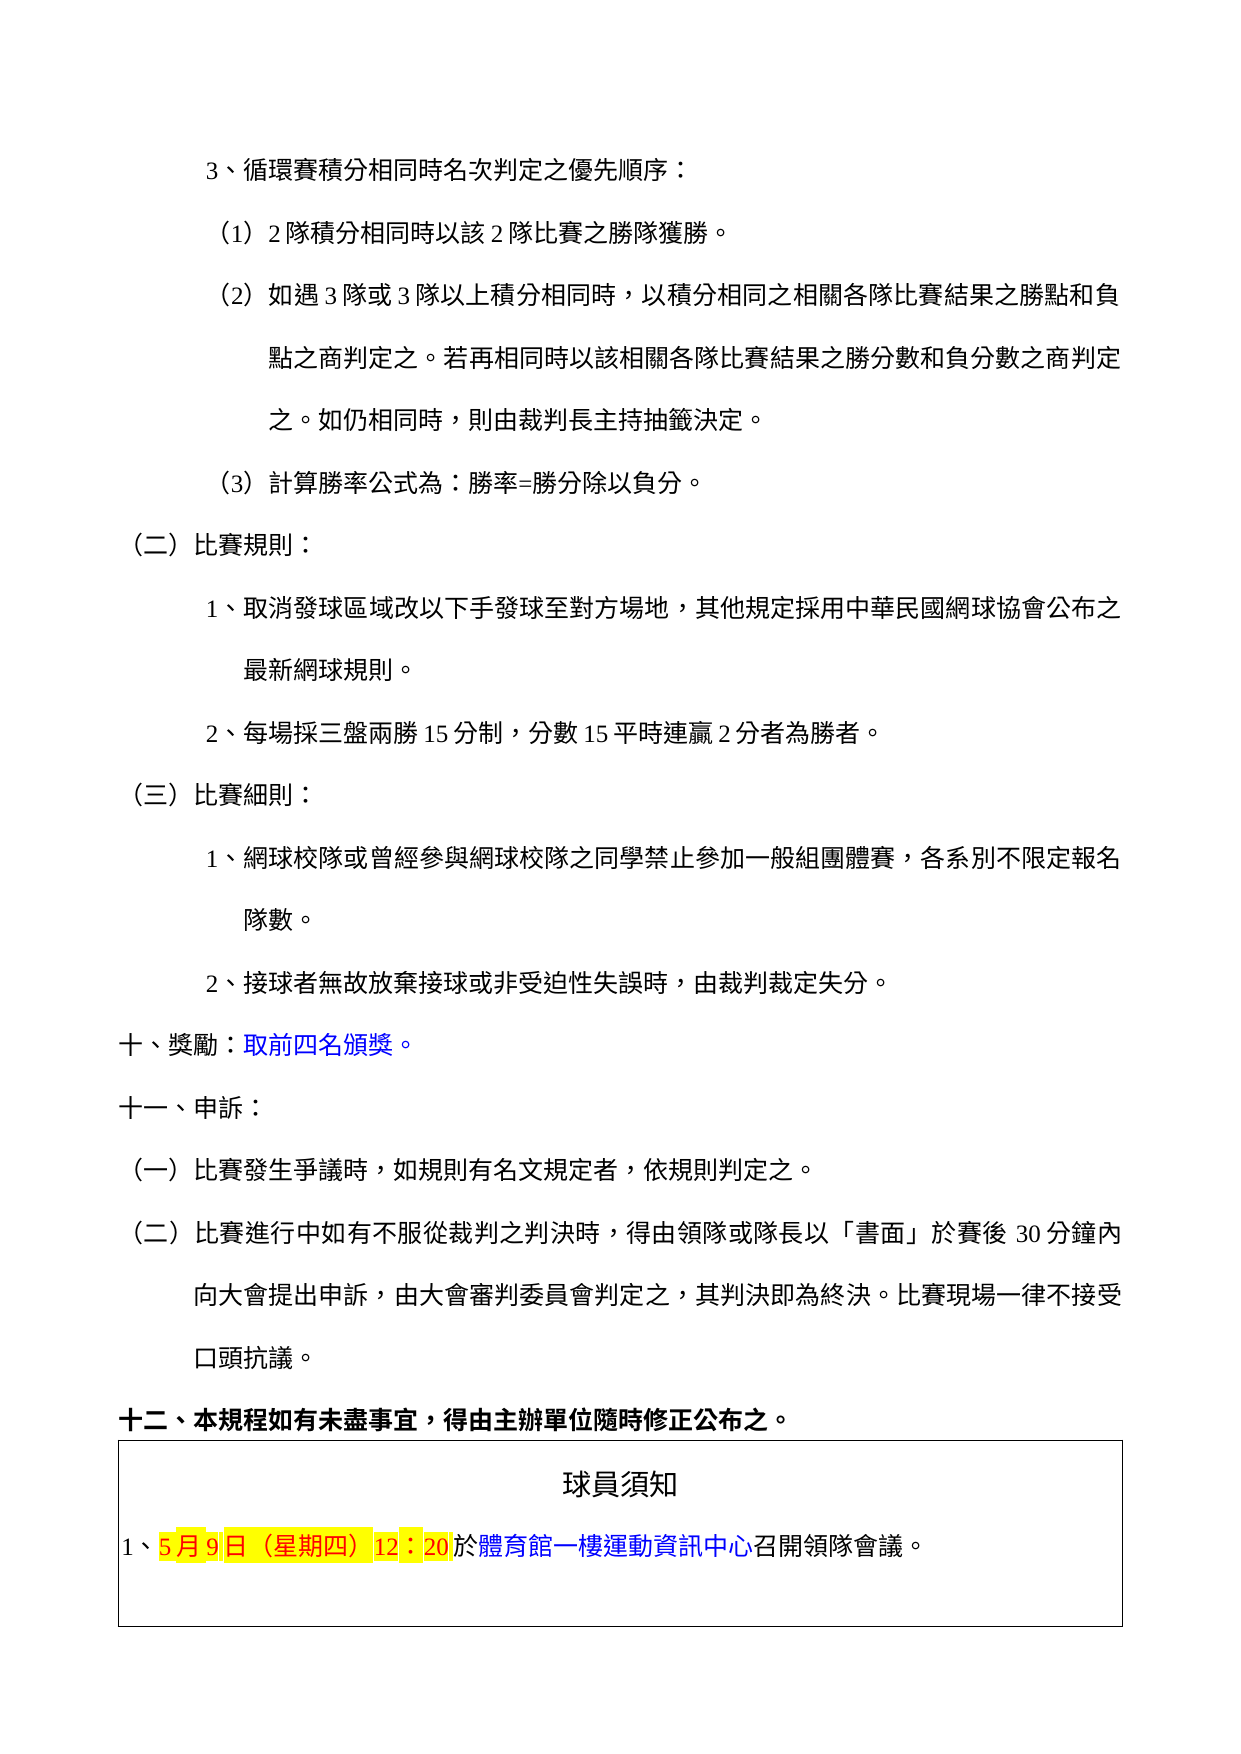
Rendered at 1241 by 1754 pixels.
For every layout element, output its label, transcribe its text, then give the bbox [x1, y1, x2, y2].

text 十一、申訴： [118, 1064, 1122, 1127]
text （2）如遇3隊或3隊以上積分相同時，以積分相同之相關各隊比賽結果之勝點和負點之商判定之。若再相同時以該相關各隊比賽結果之勝分數和負分數之商判定之。如仍相同時，則由裁判長主持抽籤決定。 [206, 252, 1122, 439]
text （三）比賽細則： [118, 752, 1122, 814]
text （二）比賽進行中如有不服從裁判之判決時，得由領隊或隊長以「書面」於賽後30分鐘內向大會提出申訴，由大會審判委員會判定之，其判決即為終決。比賽現場一律不接受口頭抗議。 [118, 1189, 1122, 1377]
text （二）比賽規則： [118, 502, 1122, 564]
text （3）計算勝率公式為：勝率=勝分除以負分。 [206, 439, 1122, 502]
table_header 球員須知 1、5月9日（星期四）12：20於體育館一樓運動資訊中心召開領隊會議。 [119, 1441, 1122, 1626]
text 2、每場採三盤兩勝15分制，分數15平時連贏2分者為勝者。 [206, 689, 1122, 752]
text （一）比賽發生爭議時，如規則有名文規定者，依規則判定之。 [118, 1127, 1122, 1189]
text 2、接球者無故放棄接球或非受迫性失誤時，由裁判裁定失分。 [206, 939, 1122, 1002]
text 十、獎勵：取前四名頒獎。 [118, 1002, 1122, 1064]
text 1、網球校隊或曾經參與網球校隊之同學禁止參加一般組團體賽，各系別不限定報名隊數。 [206, 814, 1122, 939]
text 3、循環賽積分相同時名次判定之優先順序： [206, 127, 1122, 189]
text 1、取消發球區域改以下手發球至對方場地，其他規定採用中華民國網球協會公布之最新網球規則。 [206, 564, 1122, 689]
text （1）2隊積分相同時以該2隊比賽之勝隊獲勝。 [206, 189, 1122, 252]
text 十二、本規程如有未盡事宜，得由主辦單位隨時修正公布之。 [118, 1377, 1122, 1439]
